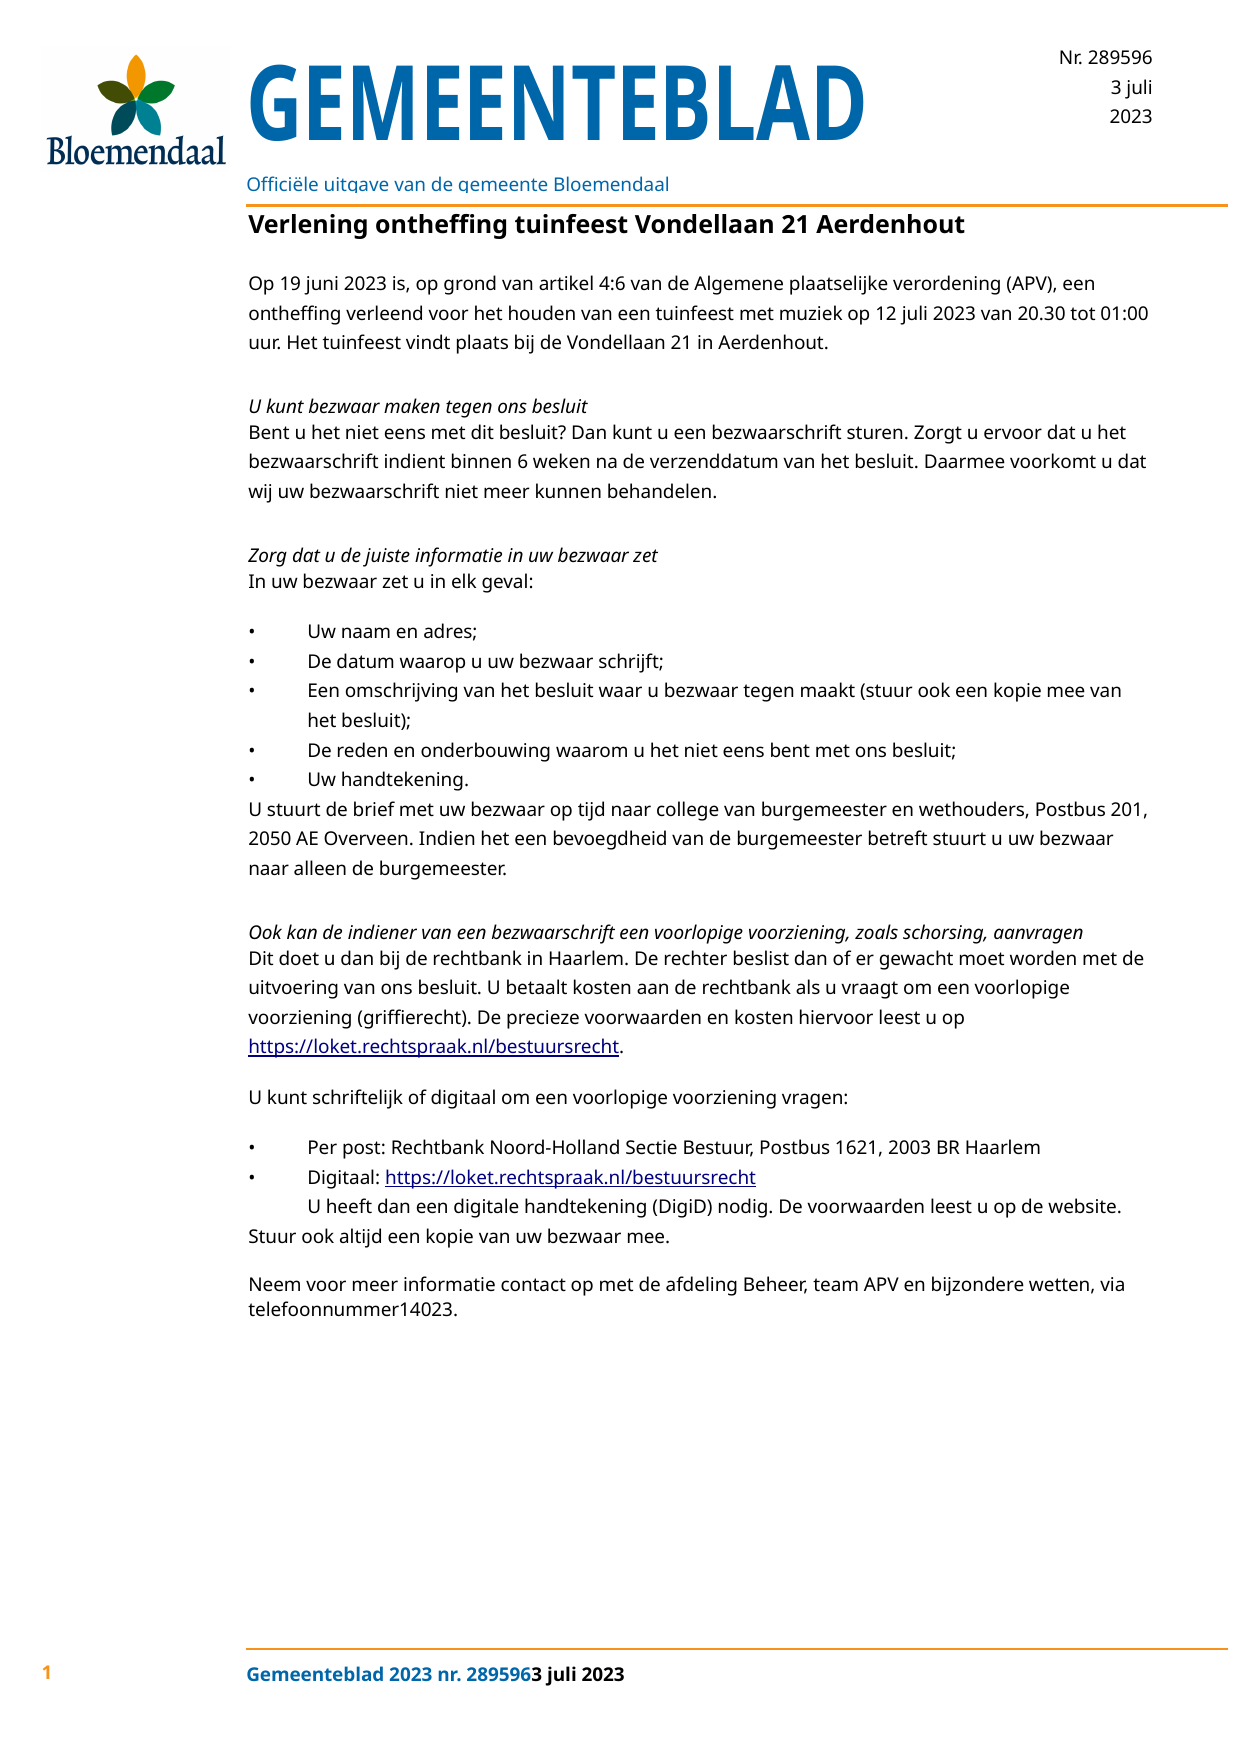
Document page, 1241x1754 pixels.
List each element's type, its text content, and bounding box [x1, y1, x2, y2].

list Een omschrijving van het besluit waar u bezwaar tegen maakt (stuur ook een kopie mee van het besluit); [248, 678, 1152, 733]
text Stuur ook altijd een kopie van uw bezwaar mee. [248, 1223, 1152, 1249]
text Verlening ontheffing tuinfeest Vondellaan 21 Aerdenhout [248, 207, 1152, 241]
list Uw handtekening. [248, 766, 1152, 792]
text Bent u het niet eens met dit besluit? Dan kunt u een bezwaarschrift sturen. Zorgt u ervoor dat u het bezwaarschrift indient binnen 6 weken na de verzenddatum van het besluit. Daarmee voorkomt u dat wij uw bezwaarschrift niet meer kunnen behandelen. [248, 419, 1152, 504]
text Op 19 juni 2023 is, op grond van artikel 4:6 van de Algemene plaatselijke verordening (APV), een ontheffing verleend voor het houden van een tuinfeest met muziek op 12 juli 2023 van 20.30 tot 01:00 uur. Het tuinfeest vindt plaats bij de Vondellaan 21 in Aerdenhout. [248, 270, 1152, 355]
list U heeft dan een digitale handtekening (DigiD) nodig. De voorwaarden leest u op de website. [248, 1193, 1152, 1219]
list Per post: Rechtbank Noord-Holland Sectie Bestuur, Postbus 1621, 2003 BR Haarlem [248, 1134, 1152, 1160]
text U stuurt de brief met uw bezwaar op tijd naar college van burgemeester en wethouders, Postbus 201, 2050 AE Overveen. Indien het een bevoegdheid van de burgemeester betreft stuurt u uw bezwaar naar alleen de burgemeester. [248, 796, 1152, 881]
text Neem voor meer informatie contact op met de afdeling Beheer, team APV en bijzondere wetten, via telefoonnummer14023. [248, 1271, 1152, 1322]
list De reden en onderbouwing waarom u het niet eens bent met ons besluit; [248, 737, 1152, 762]
list Digitaal: https://loket.rechtspraak.nl/bestuursrecht [248, 1164, 1152, 1190]
picture [41, 47, 231, 172]
text In uw bezwaar zet u in elk geval: [248, 568, 1152, 594]
list Uw naam en adres; [248, 618, 1152, 644]
text Dit doet u dan bij de rechtbank in Haarlem. De rechter beslist dan of er gewacht moet worden met de uitvoering van ons besluit. U betaalt kosten aan de rechtbank als u vraagt om een voorlopige voorziening (griffierecht). De precieze voorwaarden en kosten hiervoor leest u op https://loket.rechtspraak.nl/bestuursrecht. [248, 945, 1152, 1059]
text Ook kan de indiener van een bezwaarschrift een voorlopige voorziening, zoals schorsing, aanvragen [248, 919, 1152, 945]
text Zorg dat u de juiste informatie in uw bezwaar zet [248, 542, 1152, 568]
text U kunt schriftelijk of digitaal om een voorlopige voorziening vragen: [248, 1084, 1152, 1110]
text U kunt bezwaar maken tegen ons besluit [248, 393, 1152, 419]
list De datum waarop u uw bezwaar schrijft; [248, 648, 1152, 674]
